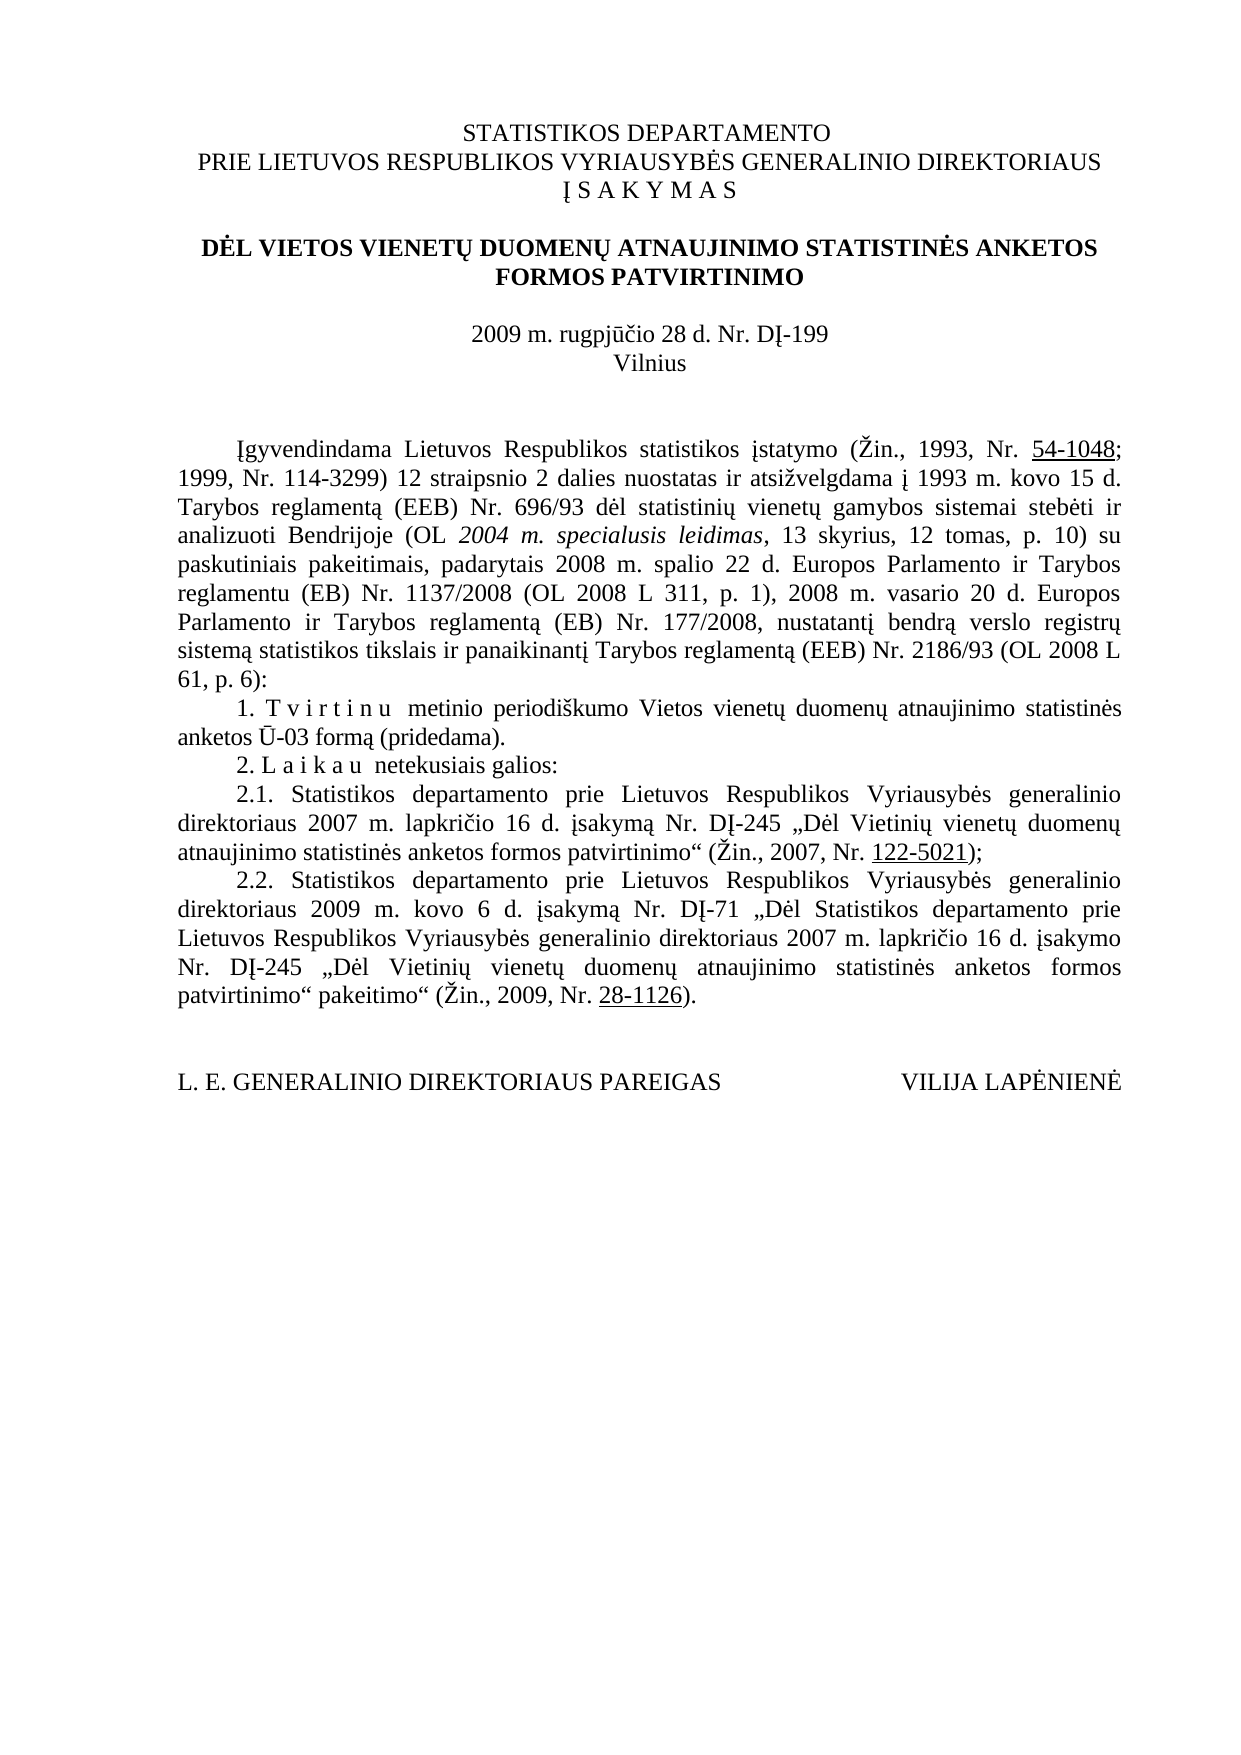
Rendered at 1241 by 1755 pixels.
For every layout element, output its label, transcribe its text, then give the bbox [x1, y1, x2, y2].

text 1. Tvirtinu metinio periodiškumo Vietos vienetų duomenų atnaujinimo statistinės anketos Ū-03 formą (pridedama). [177, 693, 1122, 751]
text 2009 m. rugpjūčio 28 d. Nr. DĮ-199 [177, 319, 1122, 348]
text 2.2. Statistikos departamento prie Lietuvos Respublikos Vyriausybės generalinio direktoriaus 2009 m. kovo 6 d. įsakymą Nr. DĮ-71 „Dėl Statistikos departamento prie Lietuvos Respublikos Vyriausybės generalinio direktoriaus 2007 m. lapkričio 16 d. įsakymo Nr. DĮ-245 „Dėl Vietinių vienetų duomenų atnaujinimo statistinės anketos formos patvirtinimo“ pakeitimo“ (Žin., 2009, Nr. 28-1126). [177, 866, 1122, 1009]
text DĖL VIETOS VIENETŲ DUOMENŲ ATNAUJINIMO STATISTINĖS ANKETOS FORMOS PATVIRTINIMO [177, 233, 1122, 291]
text Įgyvendindama Lietuvos Respublikos statistikos įstatymo (Žin., 1993, Nr. 54-1048; 1999, Nr. 114-3299) 12 straipsnio 2 dalies nuostatas ir atsižvelgdama į 1993 m. kovo 15 d. Tarybos reglamentą (EEB) Nr. 696/93 dėl statistinių vienetų gamybos sistemai stebėti ir analizuoti Bendrijoje (OL 2004 m. specialusis leidimas, 13 skyrius, 12 tomas, p. 10) su paskutiniais pakeitimais, padarytais 2008 m. spalio 22 d. Europos Parlamento ir Tarybos reglamentu (EB) Nr. 1137/2008 (OL 2008 L 311, p. 1), 2008 m. vasario 20 d. Europos Parlamento ir Tarybos reglamentą (EB) Nr. 177/2008, nustatantį bendrą verslo registrų sistemą statistikos tikslais ir panaikinantį Tarybos reglamentą (EEB) Nr. 2186/93 (OL 2008 L 61, p. 6): [177, 434, 1122, 693]
text STATISTIKOS DEPARTAMENTO [177, 118, 1122, 147]
text 2.1. Statistikos departamento prie Lietuvos Respublikos Vyriausybės generalinio direktoriaus 2007 m. lapkričio 16 d. įsakymą Nr. DĮ-245 „Dėl Vietinių vienetų duomenų atnaujinimo statistinės anketos formos patvirtinimo“ (Žin., 2007, Nr. 122-5021); [177, 779, 1122, 866]
text 2. Laikau netekusiais galios: [177, 751, 1122, 779]
text ĮSAKYMAS [177, 176, 1122, 204]
text PRIE LIETUVOS RESPUBLIKOS VYRIAUSYBĖS GENERALINIO DIREKTORIAUS [177, 147, 1122, 176]
text Vilnius [177, 348, 1122, 377]
text L. e. generalinio direktoriaus pareigas Vilija Lapėnienė [177, 1067, 1122, 1096]
